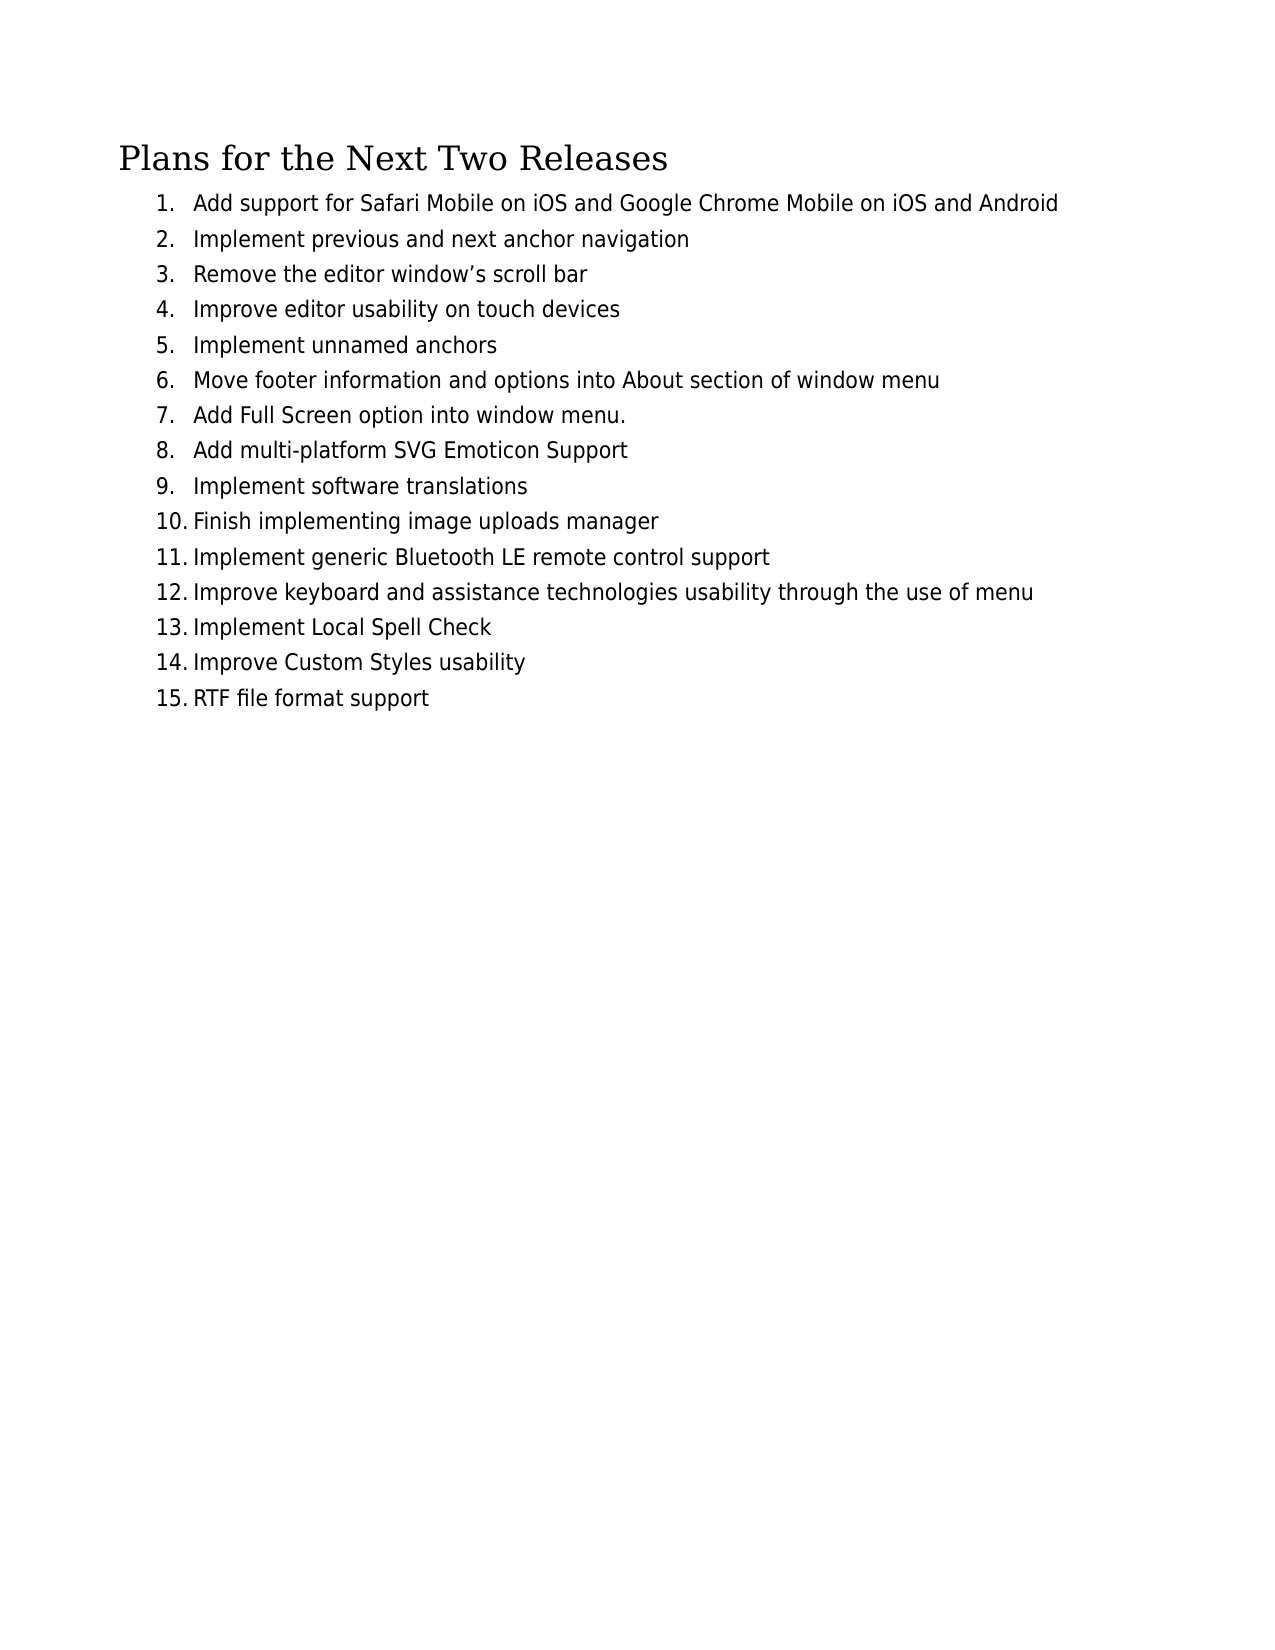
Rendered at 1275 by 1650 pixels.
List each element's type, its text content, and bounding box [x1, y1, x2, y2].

list Improve Custom Styles usability [156, 649, 1157, 676]
list Move footer information and options into About section of window menu [156, 367, 1157, 394]
list Remove the editor window’s scroll bar [156, 261, 1157, 288]
list Implement Local Spell Check [156, 614, 1157, 641]
list Add multi-platform SVG Emoticon Support [156, 438, 1157, 464]
list Add Full Screen option into window menu. [156, 402, 1157, 429]
list Improve editor usability on touch devices [156, 296, 1157, 323]
list RTF file format support [156, 685, 1157, 712]
list Implement software translations [156, 473, 1157, 500]
list Finish implementing image uploads manager [156, 508, 1157, 535]
list Add support for Safari Mobile on iOS and Google Chrome Mobile on iOS and Android [156, 191, 1157, 217]
list Implement unnamed anchors [156, 332, 1157, 358]
list Improve keyboard and assistance technologies usability through the use of menu [156, 579, 1157, 606]
list Implement generic Bluetooth LE remote control support [156, 544, 1157, 570]
subtitle Plans for the Next Two Releases [118, 139, 1157, 178]
list Implement previous and next anchor navigation [156, 226, 1157, 252]
